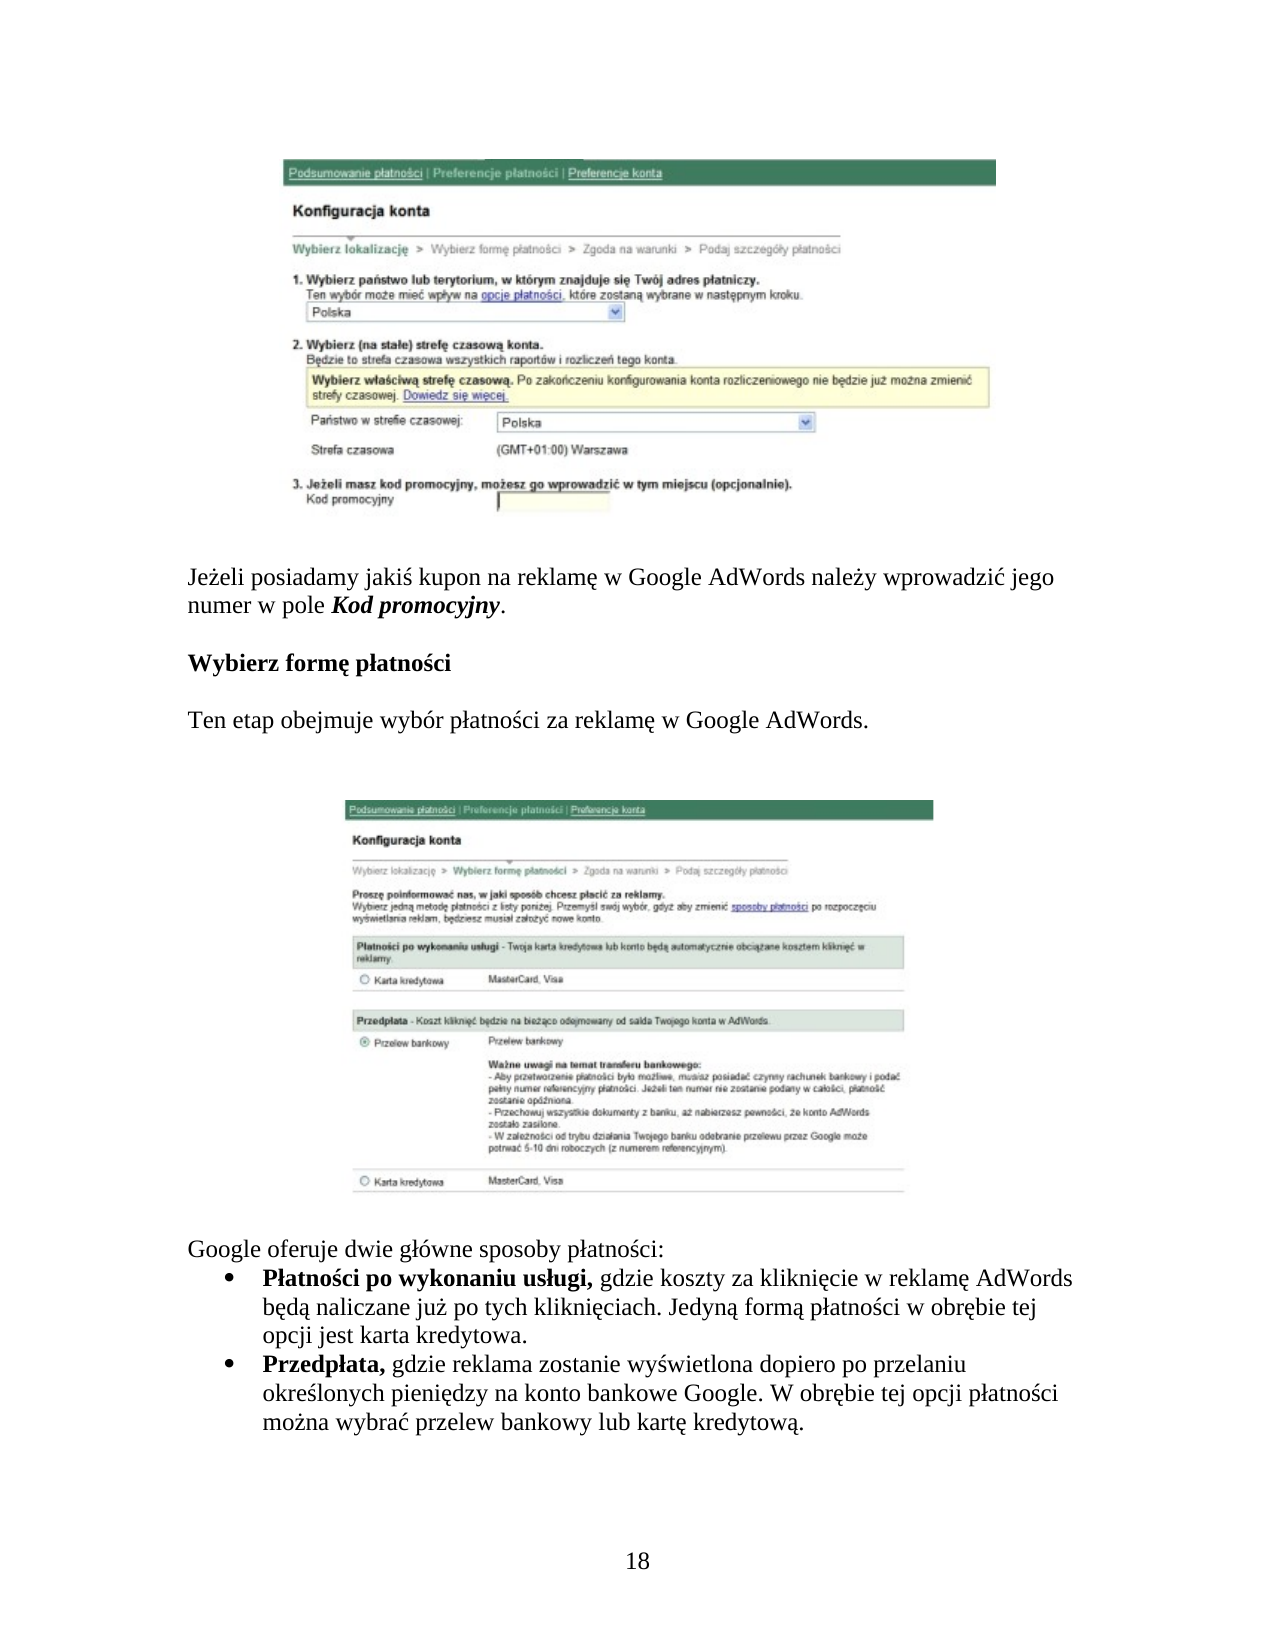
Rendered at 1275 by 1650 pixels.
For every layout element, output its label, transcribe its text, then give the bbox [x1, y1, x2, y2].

picture [341, 800, 934, 1197]
text Jeżeli posiadamy jakiś kupon na reklamę w Google AdWords należy wprowadzić jego numer w pole Kod promocyjny. [187, 562, 1087, 619]
picture [279, 159, 996, 524]
text Google oferuje dwie główne sposoby płatności: [187, 1234, 1087, 1263]
text Wybierz formę płatności [187, 648, 1087, 677]
list Płatności po wykonaniu usługi, gdzie koszty za kliknięcie w reklamę AdWords będą naliczane już po tych kliknięciach. Jedyną formą płatności w obrębie tej opcji jest karta kredytowa. [225, 1263, 1087, 1349]
list Przedpłata, gdzie reklama zostanie wyświetlona dopiero po przelaniu określonych pieniędzy na konto bankowe Google. W obrębie tej opcji płatności można wybrać przelew bankowy lub kartę kredytową. [225, 1349, 1087, 1436]
text Ten etap obejmuje wybór płatności za reklamę w Google AdWords. [187, 705, 1087, 734]
